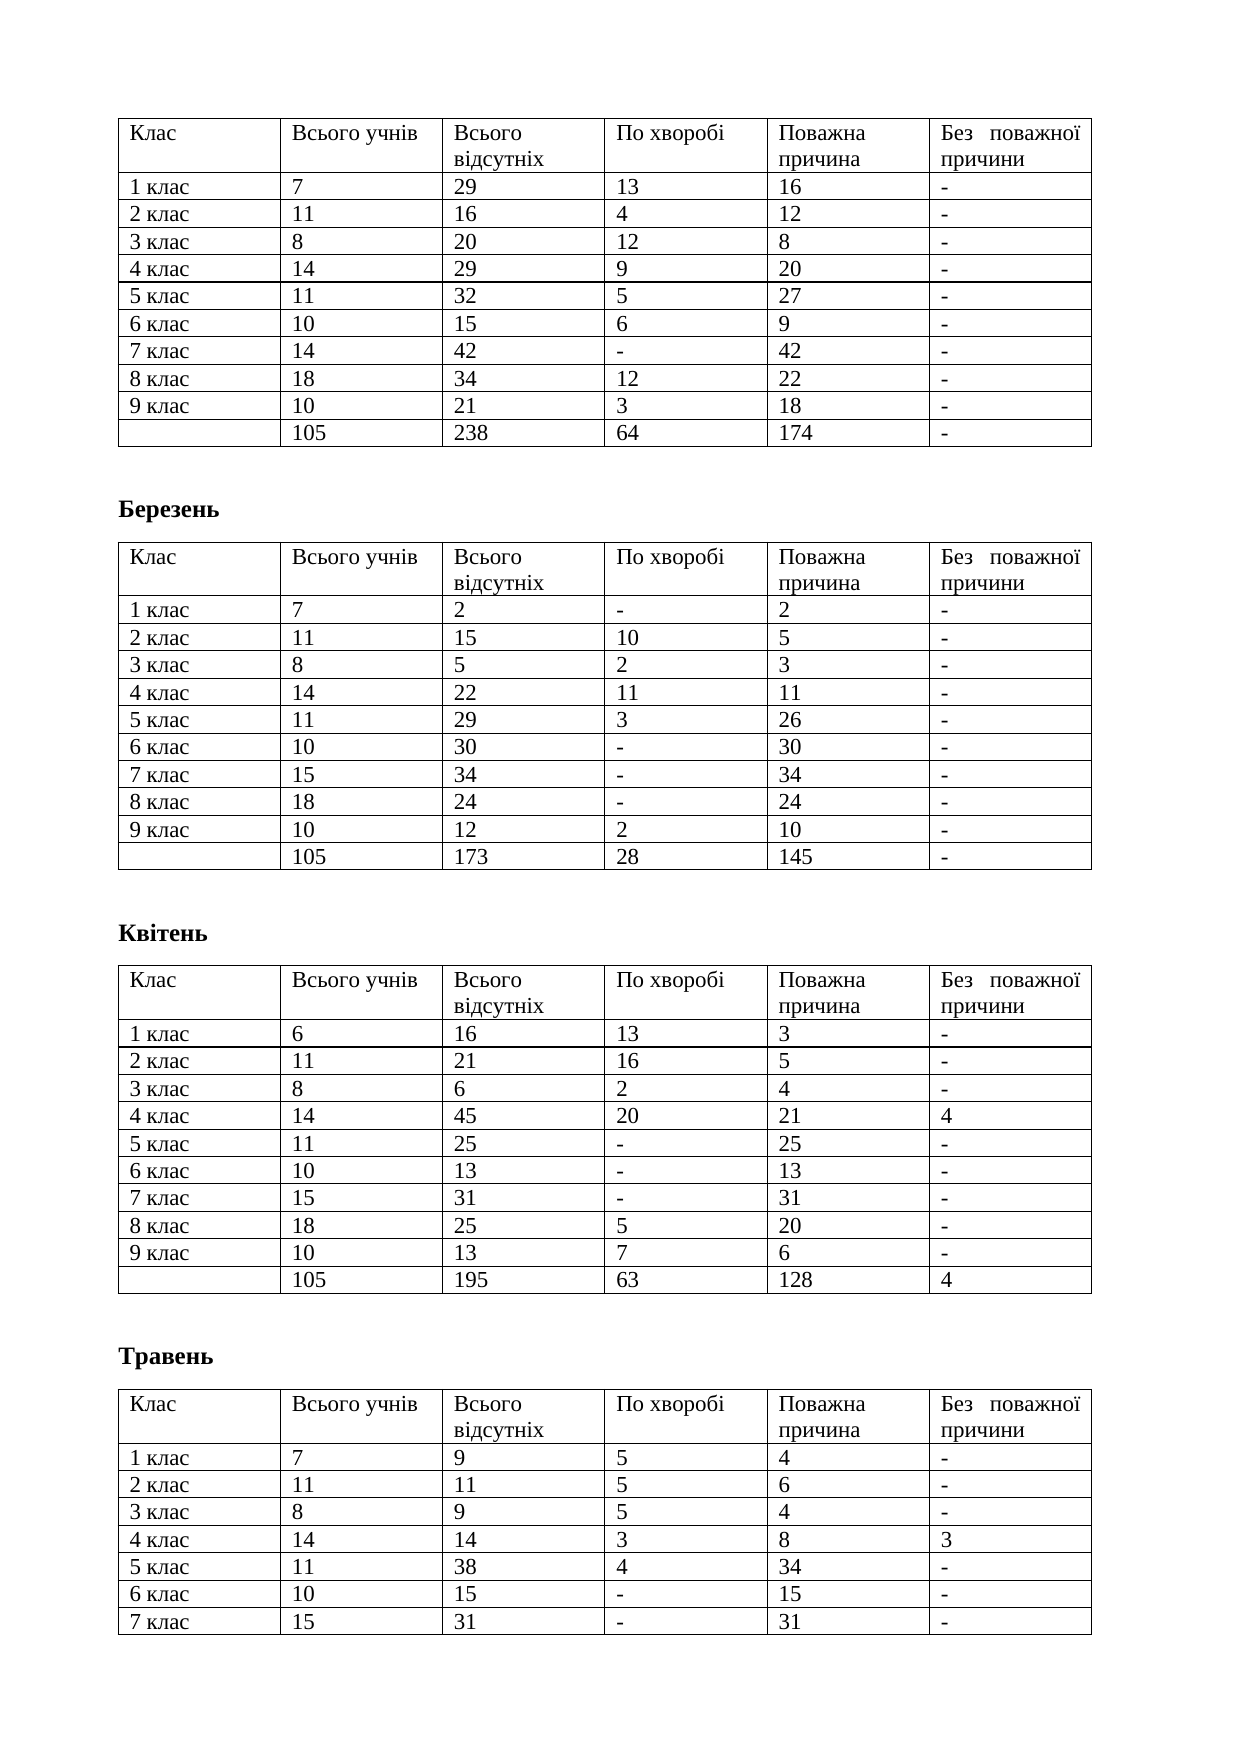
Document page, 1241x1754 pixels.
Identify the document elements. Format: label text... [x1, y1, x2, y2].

table_header По хворобі [605, 543, 767, 595]
table_header Всього учнів [281, 966, 442, 1019]
table_cell [119, 1267, 280, 1293]
table_cell 3 [768, 1020, 929, 1046]
table_cell 18 [281, 1212, 442, 1238]
table_cell 9 клас [119, 392, 280, 418]
table_cell 6 клас [119, 310, 280, 336]
table_header Всього учнів [281, 543, 442, 595]
table_cell 5 клас [119, 1553, 280, 1579]
table_cell 34 [443, 761, 604, 787]
table_cell 9 [443, 1444, 604, 1470]
table_cell 38 [443, 1553, 604, 1579]
table_cell 12 [768, 200, 929, 227]
table_cell 2 клас [119, 200, 280, 227]
table_cell 15 [281, 761, 442, 787]
table_cell 2 клас [119, 624, 280, 650]
table_cell 21 [768, 1102, 929, 1128]
table_cell 6 [768, 1471, 929, 1497]
table_cell 29 [443, 706, 604, 732]
table_cell 11 [281, 1130, 442, 1156]
table_cell 105 [281, 1267, 442, 1293]
table_header По хворобі [605, 966, 767, 1019]
table_cell 3 [768, 651, 929, 678]
table_cell 173 [443, 843, 604, 869]
table_cell 21 [443, 1048, 604, 1074]
table_cell 18 [281, 788, 442, 814]
table_cell 3 клас [119, 1075, 280, 1101]
table_cell 16 [605, 1048, 767, 1074]
table_cell 18 [281, 365, 442, 391]
table_cell - [930, 1581, 1091, 1607]
table_header Без поважної причини [930, 543, 1091, 595]
table_cell - [930, 1553, 1091, 1579]
table_header Без поважної причини [930, 1390, 1091, 1442]
table_header По хворобі [605, 119, 767, 172]
table_cell 3 [605, 1526, 767, 1552]
table_cell 8 [768, 228, 929, 254]
table_header Клас [119, 543, 280, 595]
table_cell 12 [605, 365, 767, 391]
table_cell 9 [605, 255, 767, 281]
table_cell 1 клас [119, 596, 280, 623]
table_cell 11 [605, 679, 767, 705]
table_header По хворобі [605, 1390, 767, 1442]
table_cell 26 [768, 706, 929, 732]
table_cell 105 [281, 843, 442, 869]
table_header Всього учнів [281, 1390, 442, 1442]
table_cell - [930, 1130, 1091, 1156]
table_cell - [605, 788, 767, 814]
table_cell 2 [605, 651, 767, 678]
table_header Без поважної причини [930, 119, 1091, 172]
table_cell 8 [281, 228, 442, 254]
table_cell 3 клас [119, 1498, 280, 1525]
table_header Поважна причина [768, 119, 929, 172]
table_cell - [930, 734, 1091, 760]
table_cell 10 [281, 1581, 442, 1607]
table_cell - [930, 283, 1091, 309]
table_header Всього відсутніх [443, 966, 604, 1019]
table_cell 20 [768, 1212, 929, 1238]
table_cell 14 [443, 1526, 604, 1552]
table_cell 45 [443, 1102, 604, 1128]
table_header Клас [119, 1390, 280, 1442]
table_cell - [930, 624, 1091, 650]
table_cell 5 [768, 624, 929, 650]
table_cell - [930, 337, 1091, 364]
table_cell - [605, 596, 767, 623]
table_cell 1 клас [119, 1020, 280, 1046]
table_cell 32 [443, 283, 604, 309]
table_cell 8 [768, 1526, 929, 1552]
table_cell 6 клас [119, 1157, 280, 1183]
table_cell 31 [443, 1608, 604, 1634]
table_cell 3 [605, 392, 767, 418]
table_cell - [930, 679, 1091, 705]
table_cell 4 [768, 1075, 929, 1101]
table_cell 31 [768, 1608, 929, 1634]
table_cell 1 клас [119, 1444, 280, 1470]
table_cell 29 [443, 173, 604, 199]
table_cell 5 [605, 1444, 767, 1470]
table_cell - [930, 816, 1091, 842]
table_cell - [930, 1157, 1091, 1183]
table_cell 128 [768, 1267, 929, 1293]
table_cell 5 клас [119, 1130, 280, 1156]
table_cell 4 [605, 1553, 767, 1579]
table_cell 42 [443, 337, 604, 364]
text Березень [118, 494, 1122, 523]
table_cell 9 [768, 310, 929, 336]
table_cell 11 [281, 624, 442, 650]
table_cell 22 [768, 365, 929, 391]
table_cell 27 [768, 283, 929, 309]
table_cell - [930, 228, 1091, 254]
table_cell 5 [443, 651, 604, 678]
table_cell 8 клас [119, 1212, 280, 1238]
table_cell 8 клас [119, 365, 280, 391]
table_cell - [605, 761, 767, 787]
table_cell 10 [281, 1157, 442, 1183]
table_cell 6 [768, 1239, 929, 1266]
table_cell 31 [443, 1184, 604, 1211]
table_cell - [930, 365, 1091, 391]
table_cell - [605, 1157, 767, 1183]
table_cell 5 клас [119, 283, 280, 309]
table_cell 34 [443, 365, 604, 391]
table_cell 11 [281, 283, 442, 309]
table_cell 10 [281, 816, 442, 842]
table_cell 34 [768, 761, 929, 787]
table_cell - [930, 788, 1091, 814]
table_cell 11 [281, 706, 442, 732]
table_cell - [930, 596, 1091, 623]
table_cell 20 [443, 228, 604, 254]
table_cell 30 [768, 734, 929, 760]
table_cell 28 [605, 843, 767, 869]
table_cell - [930, 1212, 1091, 1238]
table_cell 4 клас [119, 679, 280, 705]
table_cell 20 [605, 1102, 767, 1128]
table_cell 4 [930, 1102, 1091, 1128]
table_cell - [930, 651, 1091, 678]
table_cell 4 [768, 1444, 929, 1470]
table_cell 6 [281, 1020, 442, 1046]
table_cell 3 [930, 1526, 1091, 1552]
table_cell 10 [281, 310, 442, 336]
table_cell 7 [281, 596, 442, 623]
table_cell - [605, 734, 767, 760]
table_cell - [930, 200, 1091, 227]
table_cell 7 [605, 1239, 767, 1266]
table_cell - [930, 1075, 1091, 1101]
table_cell 63 [605, 1267, 767, 1293]
table_cell 9 [443, 1498, 604, 1525]
table_cell 7 клас [119, 337, 280, 364]
table_cell - [930, 255, 1091, 281]
table_cell 18 [768, 392, 929, 418]
table_cell 4 [930, 1267, 1091, 1293]
table_cell 13 [443, 1239, 604, 1266]
table_header Клас [119, 966, 280, 1019]
table_cell 3 клас [119, 651, 280, 678]
table_cell - [930, 173, 1091, 199]
table_cell 16 [443, 200, 604, 227]
table_cell - [605, 1184, 767, 1211]
table_cell 11 [281, 200, 442, 227]
table_cell - [605, 1581, 767, 1607]
table_cell 2 клас [119, 1471, 280, 1497]
table_cell 4 клас [119, 1102, 280, 1128]
table_cell 7 [281, 173, 442, 199]
table_cell 25 [443, 1130, 604, 1156]
table_cell 11 [768, 679, 929, 705]
table_cell - [930, 1020, 1091, 1046]
table_cell 8 клас [119, 788, 280, 814]
table_cell 64 [605, 420, 767, 446]
table_cell 2 [605, 816, 767, 842]
table_cell - [930, 706, 1091, 732]
table_cell - [930, 1444, 1091, 1470]
table_cell 8 [281, 651, 442, 678]
table_cell 4 [768, 1498, 929, 1525]
table_cell - [930, 1239, 1091, 1266]
table_cell - [930, 420, 1091, 446]
table_cell 3 [605, 706, 767, 732]
table_cell 15 [768, 1581, 929, 1607]
table_cell - [930, 843, 1091, 869]
table_cell 4 [605, 200, 767, 227]
table_cell - [930, 1184, 1091, 1211]
table_cell 14 [281, 1526, 442, 1552]
table_cell 25 [443, 1212, 604, 1238]
table_cell - [930, 1471, 1091, 1497]
table_cell 8 [281, 1075, 442, 1101]
table_cell 4 клас [119, 255, 280, 281]
table_cell 11 [281, 1048, 442, 1074]
table_cell - [930, 1048, 1091, 1074]
table_cell 174 [768, 420, 929, 446]
table_cell 145 [768, 843, 929, 869]
table_cell - [930, 761, 1091, 787]
table_cell 34 [768, 1553, 929, 1579]
table_cell 10 [605, 624, 767, 650]
table_cell 22 [443, 679, 604, 705]
table_cell 10 [281, 734, 442, 760]
table_cell 15 [281, 1608, 442, 1634]
table_cell 2 клас [119, 1048, 280, 1074]
table_cell 11 [281, 1471, 442, 1497]
table_cell 10 [768, 816, 929, 842]
table_cell - [605, 1130, 767, 1156]
table_cell 13 [768, 1157, 929, 1183]
table_cell 7 клас [119, 761, 280, 787]
table_cell 14 [281, 1102, 442, 1128]
table_cell 105 [281, 420, 442, 446]
table_cell 5 клас [119, 706, 280, 732]
table_cell 15 [281, 1184, 442, 1211]
table_cell 24 [768, 788, 929, 814]
table_cell 4 клас [119, 1526, 280, 1552]
table_cell [119, 843, 280, 869]
table_cell - [930, 1608, 1091, 1634]
table_cell 2 [443, 596, 604, 623]
table_cell 5 [605, 283, 767, 309]
table_cell - [930, 392, 1091, 418]
table_cell [119, 420, 280, 446]
table_cell 13 [605, 173, 767, 199]
table_cell - [930, 1498, 1091, 1525]
table_cell 25 [768, 1130, 929, 1156]
table_cell 195 [443, 1267, 604, 1293]
table_cell 5 [768, 1048, 929, 1074]
table_cell - [930, 310, 1091, 336]
table_cell 9 клас [119, 1239, 280, 1266]
table_cell 15 [443, 1581, 604, 1607]
table_header Всього відсутніх [443, 119, 604, 172]
table_header Всього відсутніх [443, 1390, 604, 1442]
table_header Поважна причина [768, 1390, 929, 1442]
table_cell 6 клас [119, 734, 280, 760]
text Травень [118, 1341, 1122, 1370]
table_cell 6 [443, 1075, 604, 1101]
table_cell 7 клас [119, 1608, 280, 1634]
table_cell 8 [281, 1498, 442, 1525]
table_cell 10 [281, 392, 442, 418]
table_cell 11 [443, 1471, 604, 1497]
table_header Поважна причина [768, 966, 929, 1019]
table_cell 2 [768, 596, 929, 623]
table_cell 29 [443, 255, 604, 281]
table_cell 6 [605, 310, 767, 336]
table_cell 5 [605, 1471, 767, 1497]
table_cell 14 [281, 255, 442, 281]
table_cell 2 [605, 1075, 767, 1101]
table_cell 12 [443, 816, 604, 842]
table_cell 42 [768, 337, 929, 364]
table_cell 31 [768, 1184, 929, 1211]
table_header Клас [119, 119, 280, 172]
table_cell 13 [443, 1157, 604, 1183]
text Квітень [118, 918, 1122, 947]
table_cell 24 [443, 788, 604, 814]
table_cell 15 [443, 624, 604, 650]
table_cell 15 [443, 310, 604, 336]
table_cell 11 [281, 1553, 442, 1579]
table_cell 5 [605, 1498, 767, 1525]
table_header Всього відсутніх [443, 543, 604, 595]
table_cell 13 [605, 1020, 767, 1046]
table_cell 3 клас [119, 228, 280, 254]
table_cell 20 [768, 255, 929, 281]
table_cell 238 [443, 420, 604, 446]
table_header Без поважної причини [930, 966, 1091, 1019]
table_header Всього учнів [281, 119, 442, 172]
table_cell 12 [605, 228, 767, 254]
table_cell 30 [443, 734, 604, 760]
table_cell 7 [281, 1444, 442, 1470]
table_cell 9 клас [119, 816, 280, 842]
table_cell 7 клас [119, 1184, 280, 1211]
table_cell 21 [443, 392, 604, 418]
table_header Поважна причина [768, 543, 929, 595]
table_cell 14 [281, 679, 442, 705]
table_cell 10 [281, 1239, 442, 1266]
table_cell 14 [281, 337, 442, 364]
table_cell - [605, 337, 767, 364]
table_cell 6 клас [119, 1581, 280, 1607]
table_cell 5 [605, 1212, 767, 1238]
table_cell 16 [768, 173, 929, 199]
table_cell - [605, 1608, 767, 1634]
table_cell 1 клас [119, 173, 280, 199]
table_cell 16 [443, 1020, 604, 1046]
